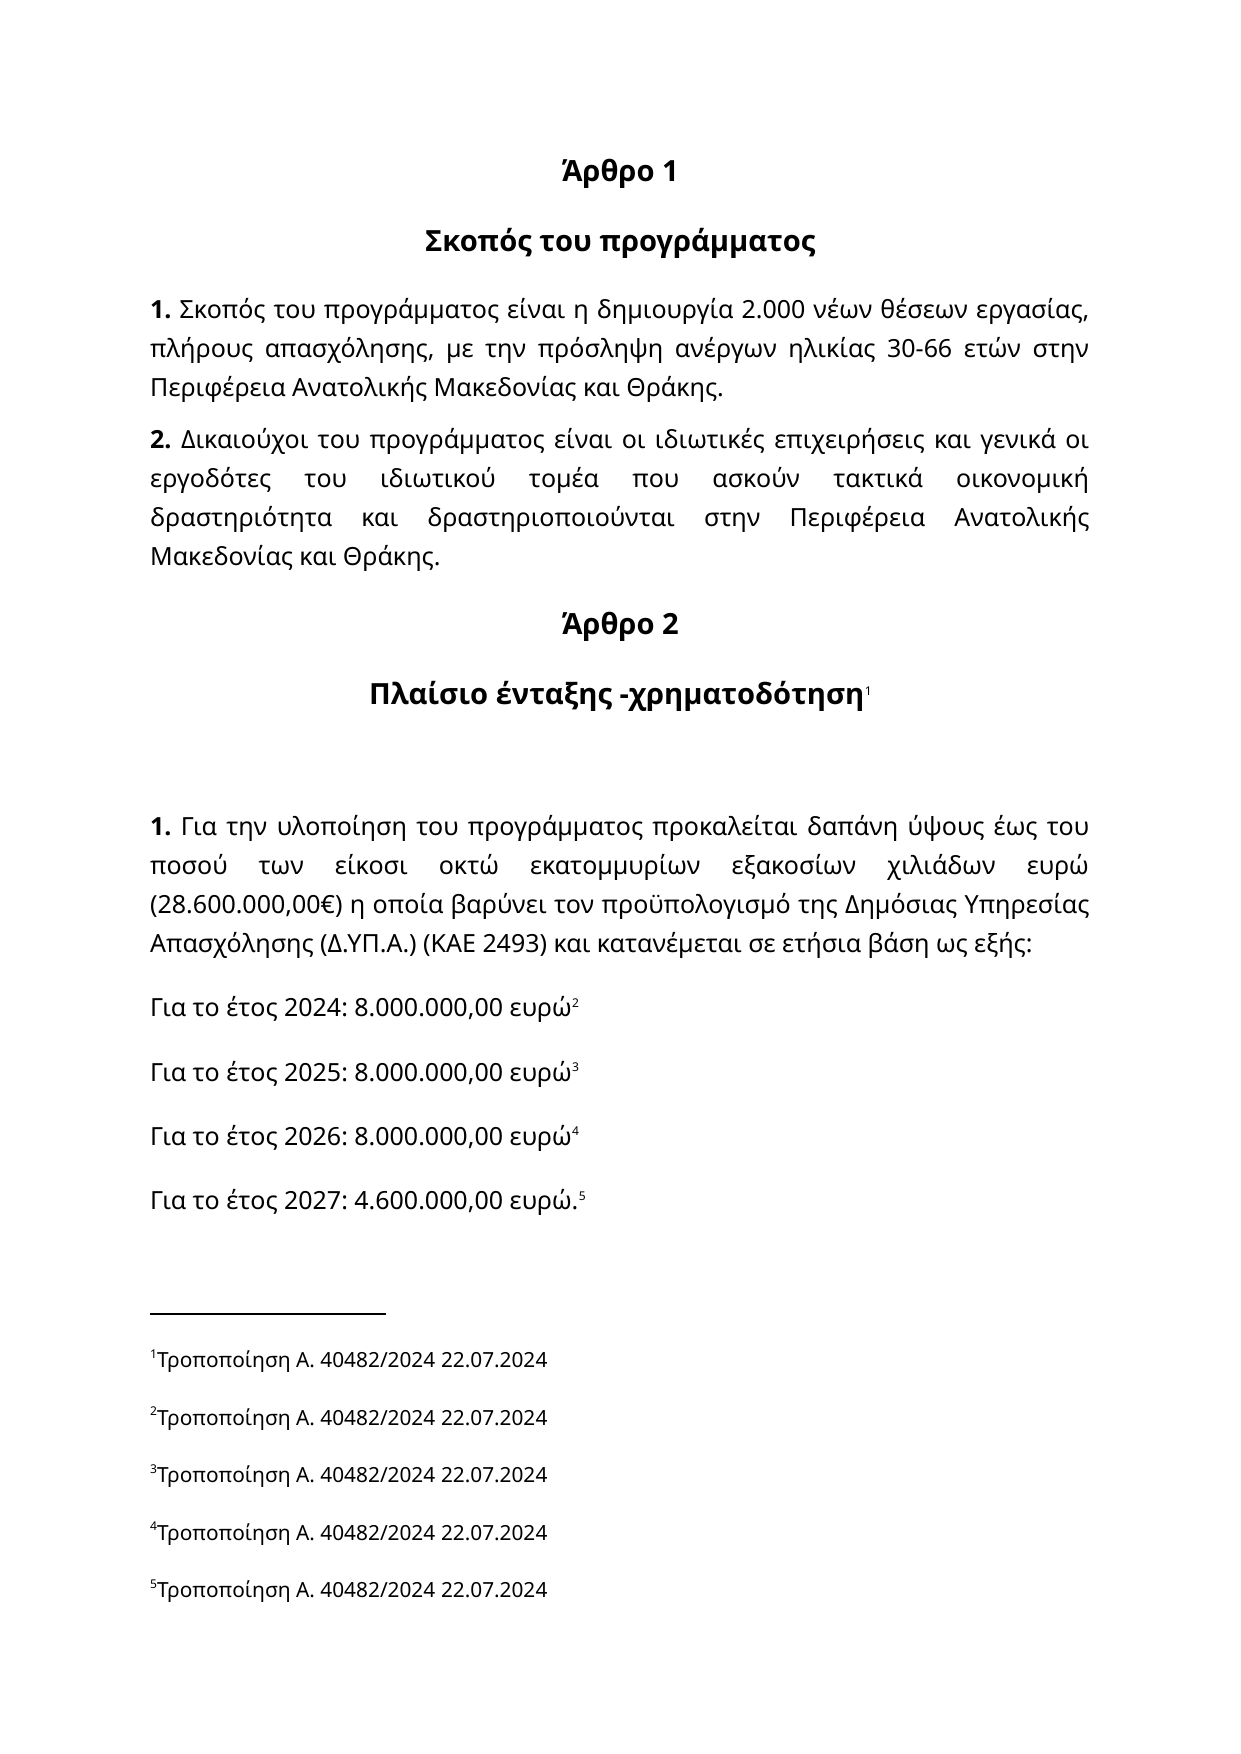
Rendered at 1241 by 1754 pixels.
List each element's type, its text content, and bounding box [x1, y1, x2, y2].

text Τροποποίηση A. 40482/2024 22.07.2024 [150, 1460, 1090, 1489]
text 1. Σκοπός του προγράμματος είναι η δημιουργία 2.000 νέων θέσεων εργασίας, πλήρους απασχόλησης, με την πρόσληψη ανέργων ηλικίας 30-66 ετών στην Περιφέρεια Ανατολικής Μακεδονίας και Θράκης. [150, 291, 1090, 404]
subtitle Σκοπός του προγράμματος [150, 221, 1090, 260]
text Για το έτος 2026: 8.000.000,00 ευρώ [150, 1118, 1090, 1152]
text Τροποποίηση A. 40482/2024 22.07.2024 [150, 1518, 1090, 1546]
text 1. Για την υλοποίηση του προγράμματος προκαλείται δαπάνη ύψους έως του ποσού των είκοσι οκτώ εκατομμυρίων εξακοσίων χιλιάδων ευρώ (28.600.000,00€) η οποία βαρύνει τον προϋπολογισμό της Δημόσιας Υπηρεσίας Απασχόλησης (Δ.ΥΠ.Α.) (ΚΑΕ 2493) και κατανέμεται σε ετήσια βάση ως εξής: [150, 808, 1090, 960]
text Για το έτος 2027: 4.600.000,00 ευρώ. [150, 1182, 1090, 1217]
text Τροποποίηση A. 40482/2024 22.07.2024 [150, 1345, 1090, 1373]
subtitle Άρθρο 1 [150, 150, 1090, 190]
text Τροποποίηση A. 40482/2024 22.07.2024 [150, 1403, 1090, 1431]
subtitle Άρθρο 2 [150, 603, 1090, 643]
text Τροποποίηση A. 40482/2024 22.07.2024 [150, 1576, 1090, 1604]
subtitle Πλαίσιο ένταξης -χρηματοδότηση [150, 673, 1090, 713]
text Για το έτος 2025: 8.000.000,00 ευρώ [150, 1054, 1090, 1088]
text 2. Δικαιούχοι του προγράμματος είναι οι ιδιωτικές επιχειρήσεις και γενικά οι εργοδότες του ιδιωτικού τομέα που ασκούν τακτικά οικονομική δραστηριότητα και δραστηριοποιούνται στην Περιφέρεια Ανατολικής Μακεδονίας και Θράκης. [150, 421, 1090, 573]
text Για το έτος 2024: 8.000.000,00 ευρώ [150, 990, 1090, 1024]
